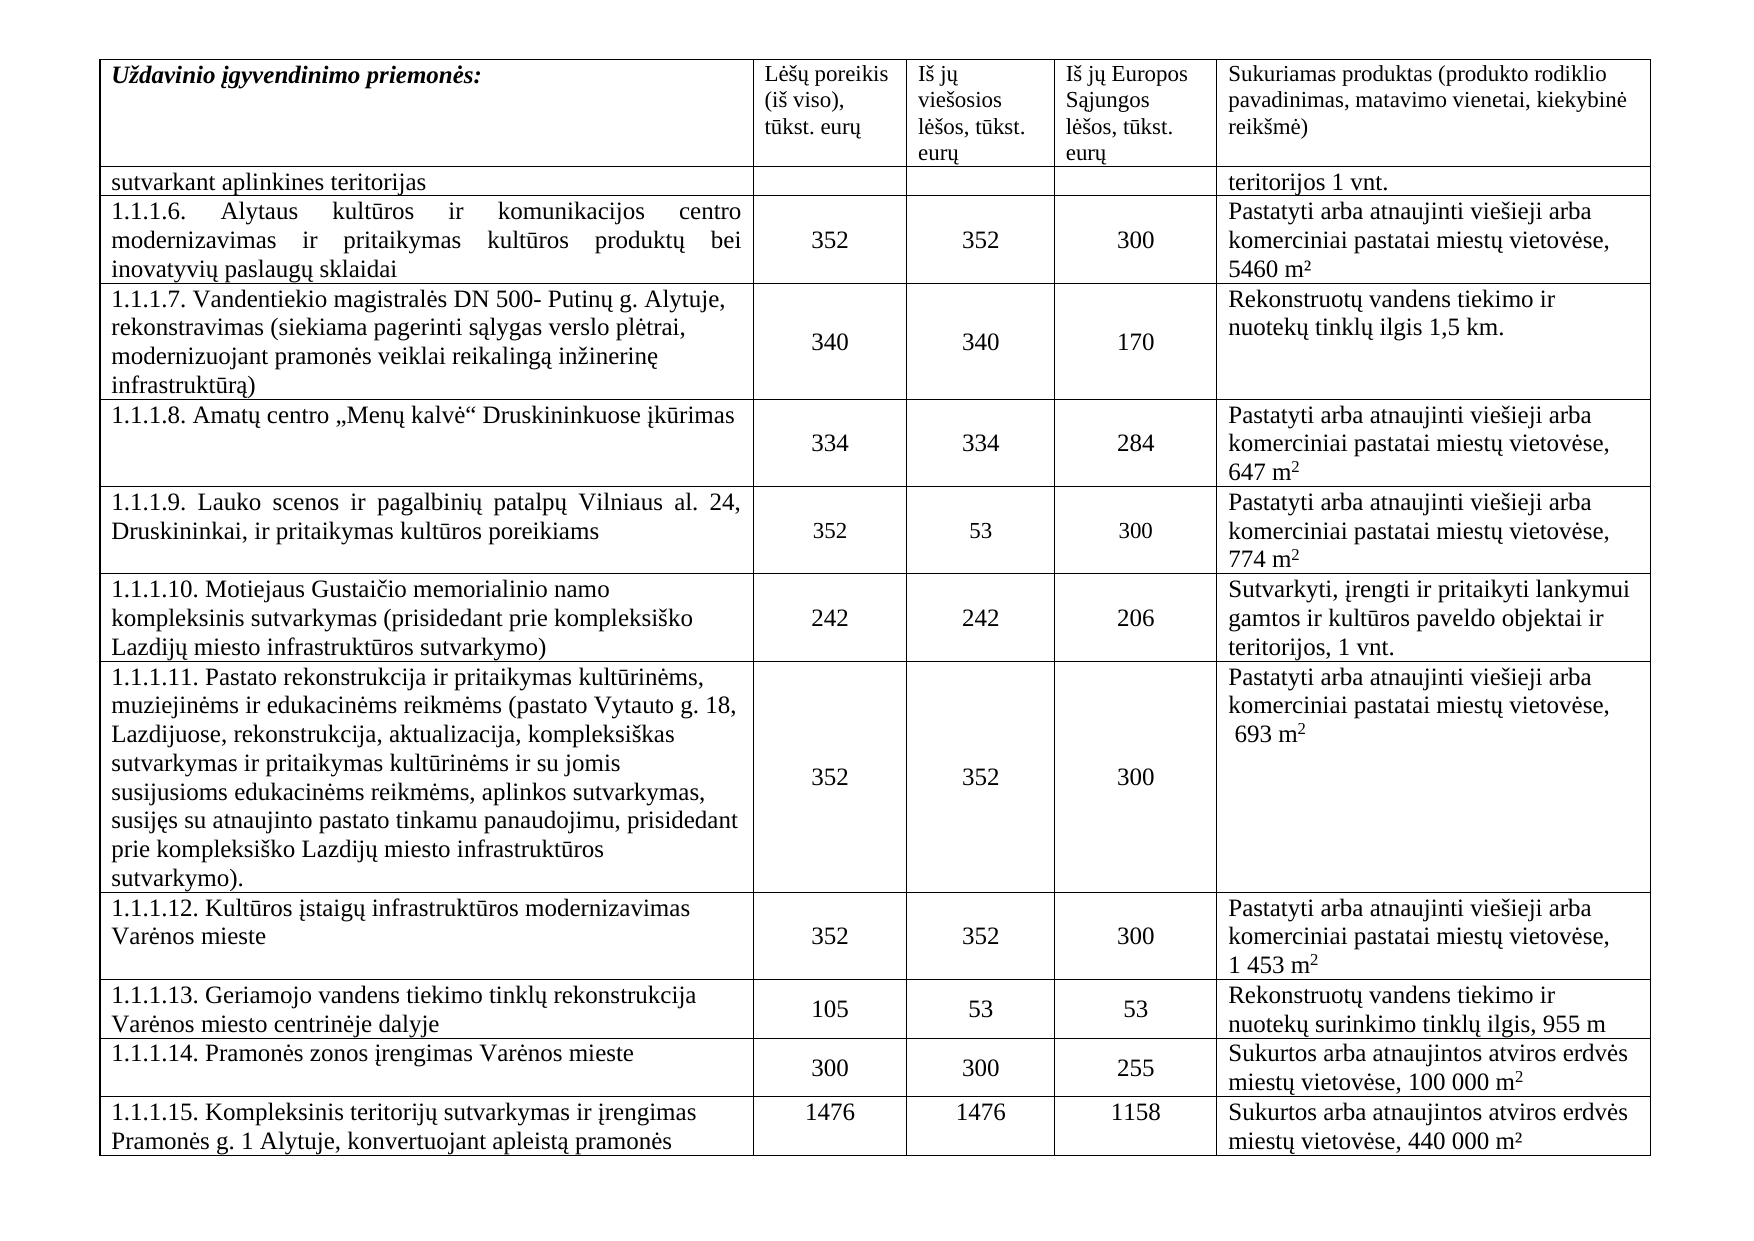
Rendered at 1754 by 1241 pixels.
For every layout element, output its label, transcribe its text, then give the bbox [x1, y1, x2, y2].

table_cell Pastatyti arba atnaujinti viešieji arba komerciniai pastatai miestų vietovėse, 693 m2 [1217, 662, 1650, 892]
table_cell 1.1.1.11. Pastato rekonstrukcija ir pritaikymas kultūrinėms, muziejinėms ir edukacinėms reikmėms (pastato Vytauto g. 18, Lazdijuose, rekonstrukcija, aktualizacija, kompleksiškas sutvarkymas ir pritaikymas kultūrinėms ir su jomis susijusioms edukacinėms reikmėms, aplinkos sutvarkymas, susijęs su atnaujinto pastato tinkamu panaudojimu, prisidedant prie kompleksiško Lazdijų miesto infrastruktūros sutvarkymo). [101, 662, 753, 892]
table_cell [1055, 167, 1216, 195]
table_cell Pastatyti arba atnaujinti viešieji arba komerciniai pastatai miestų vietovėse, 647 m2 [1217, 400, 1650, 486]
table_cell [754, 167, 906, 195]
table_cell Sutvarkyti, įrengti ir pritaikyti lankymui gamtos ir kultūros paveldo objektai ir teritorijos, 1 vnt. [1217, 574, 1650, 661]
table_cell 1.1.1.7. Vandentiekio magistralės DN 500- Putinų g. Alytuje, rekonstravimas (siekiama pagerinti sąlygas verslo plėtrai, modernizuojant pramonės veiklai reikalingą inžinerinę infrastruktūrą) [101, 284, 753, 399]
table_cell 284 [1055, 400, 1216, 486]
table_cell Rekonstruotų vandens tiekimo ir nuotekų tinklų ilgis 1,5 km. [1217, 284, 1650, 399]
table_cell Sukurtos arba atnaujintos atviros erdvės miestų vietovėse, 100 000 m2 [1217, 1039, 1650, 1096]
table_cell Pastatyti arba atnaujinti viešieji arba komerciniai pastatai miestų vietovėse, 1 453 m2 [1217, 893, 1650, 979]
table_cell 300 [1055, 662, 1216, 892]
table_cell teritorijos 1 vnt. [1217, 167, 1650, 195]
table_header Lėšų poreikis (iš viso), tūkst. eurų [754, 60, 906, 166]
table_cell 53 [907, 487, 1054, 573]
table_cell 105 [754, 980, 906, 1037]
table_cell 352 [754, 893, 906, 979]
table_cell sutvarkant aplinkines teritorijas [101, 167, 753, 195]
table_cell Pastatyti arba atnaujinti viešieji arba komerciniai pastatai miestų vietovėse, 774 m2 [1217, 487, 1650, 573]
table_cell 1.1.1.15. Kompleksinis teritorijų sutvarkymas ir įrengimas Pramonės g. 1 Alytuje, konvertuojant apleistą pramonės [101, 1097, 753, 1154]
table_cell 352 [754, 662, 906, 892]
table_cell 255 [1055, 1039, 1216, 1096]
table_cell 1.1.1.9. Lauko scenos ir pagalbinių patalpų Vilniaus al. 24, Druskininkai, ir pritaikymas kultūros poreikiams [101, 487, 753, 573]
table_cell 352 [754, 196, 906, 283]
table_cell 352 [907, 893, 1054, 979]
table_cell 1158 [1055, 1097, 1216, 1154]
table_cell 1476 [907, 1097, 1054, 1154]
table_cell 1.1.1.12. Kultūros įstaigų infrastruktūros modernizavimas Varėnos mieste [101, 893, 753, 979]
table_cell Rekonstruotų vandens tiekimo ir nuotekų surinkimo tinklų ilgis, 955 m [1217, 980, 1650, 1037]
table_cell 1.1.1.8. Amatų centro „Menų kalvė“ Druskininkuose įkūrimas [101, 400, 753, 486]
table_cell 300 [754, 1039, 906, 1096]
table_header Uždavinio įgyvendinimo priemonės: [101, 60, 753, 166]
table_cell 1.1.1.14. Pramonės zonos įrengimas Varėnos mieste [101, 1039, 753, 1096]
table_cell 300 [907, 1039, 1054, 1096]
table_cell 242 [754, 574, 906, 661]
table_cell 352 [907, 196, 1054, 283]
table_cell 334 [907, 400, 1054, 486]
table_cell 53 [1055, 980, 1216, 1037]
table_cell 340 [754, 284, 906, 399]
table_cell 352 [907, 662, 1054, 892]
table_cell 1476 [754, 1097, 906, 1154]
table_cell [907, 167, 1054, 195]
table_cell 334 [754, 400, 906, 486]
table_header Iš jų viešosios lėšos, tūkst. eurų [907, 60, 1054, 166]
table_cell 53 [907, 980, 1054, 1037]
table_cell 352 [754, 487, 906, 573]
table_header Iš jų Europos Sąjungos lėšos, tūkst. eurų [1055, 60, 1216, 166]
table_cell 300 [1055, 487, 1216, 573]
table_cell 300 [1055, 196, 1216, 283]
table_cell 1.1.1.6. Alytaus kultūros ir komunikacijos centro modernizavimas ir pritaikymas kultūros produktų bei inovatyvių paslaugų sklaidai [101, 196, 753, 283]
table_cell 1.1.1.10. Motiejaus Gustaičio memorialinio namo kompleksinis sutvarkymas (prisidedant prie kompleksiško Lazdijų miesto infrastruktūros sutvarkymo) [101, 574, 753, 661]
table_cell 300 [1055, 893, 1216, 979]
table_header Sukuriamas produktas (produkto rodiklio pavadinimas, matavimo vienetai, kiekybinė reikšmė) [1217, 60, 1650, 166]
table_cell 206 [1055, 574, 1216, 661]
table_cell Pastatyti arba atnaujinti viešieji arba komerciniai pastatai miestų vietovėse, 5460 m² [1217, 196, 1650, 283]
table_cell 1.1.1.13. Geriamojo vandens tiekimo tinklų rekonstrukcija Varėnos miesto centrinėje dalyje [101, 980, 753, 1037]
table_cell 242 [907, 574, 1054, 661]
table_cell 170 [1055, 284, 1216, 399]
table_cell Sukurtos arba atnaujintos atviros erdvės miestų vietovėse, 440 000 m² [1217, 1097, 1650, 1154]
table_cell 340 [907, 284, 1054, 399]
